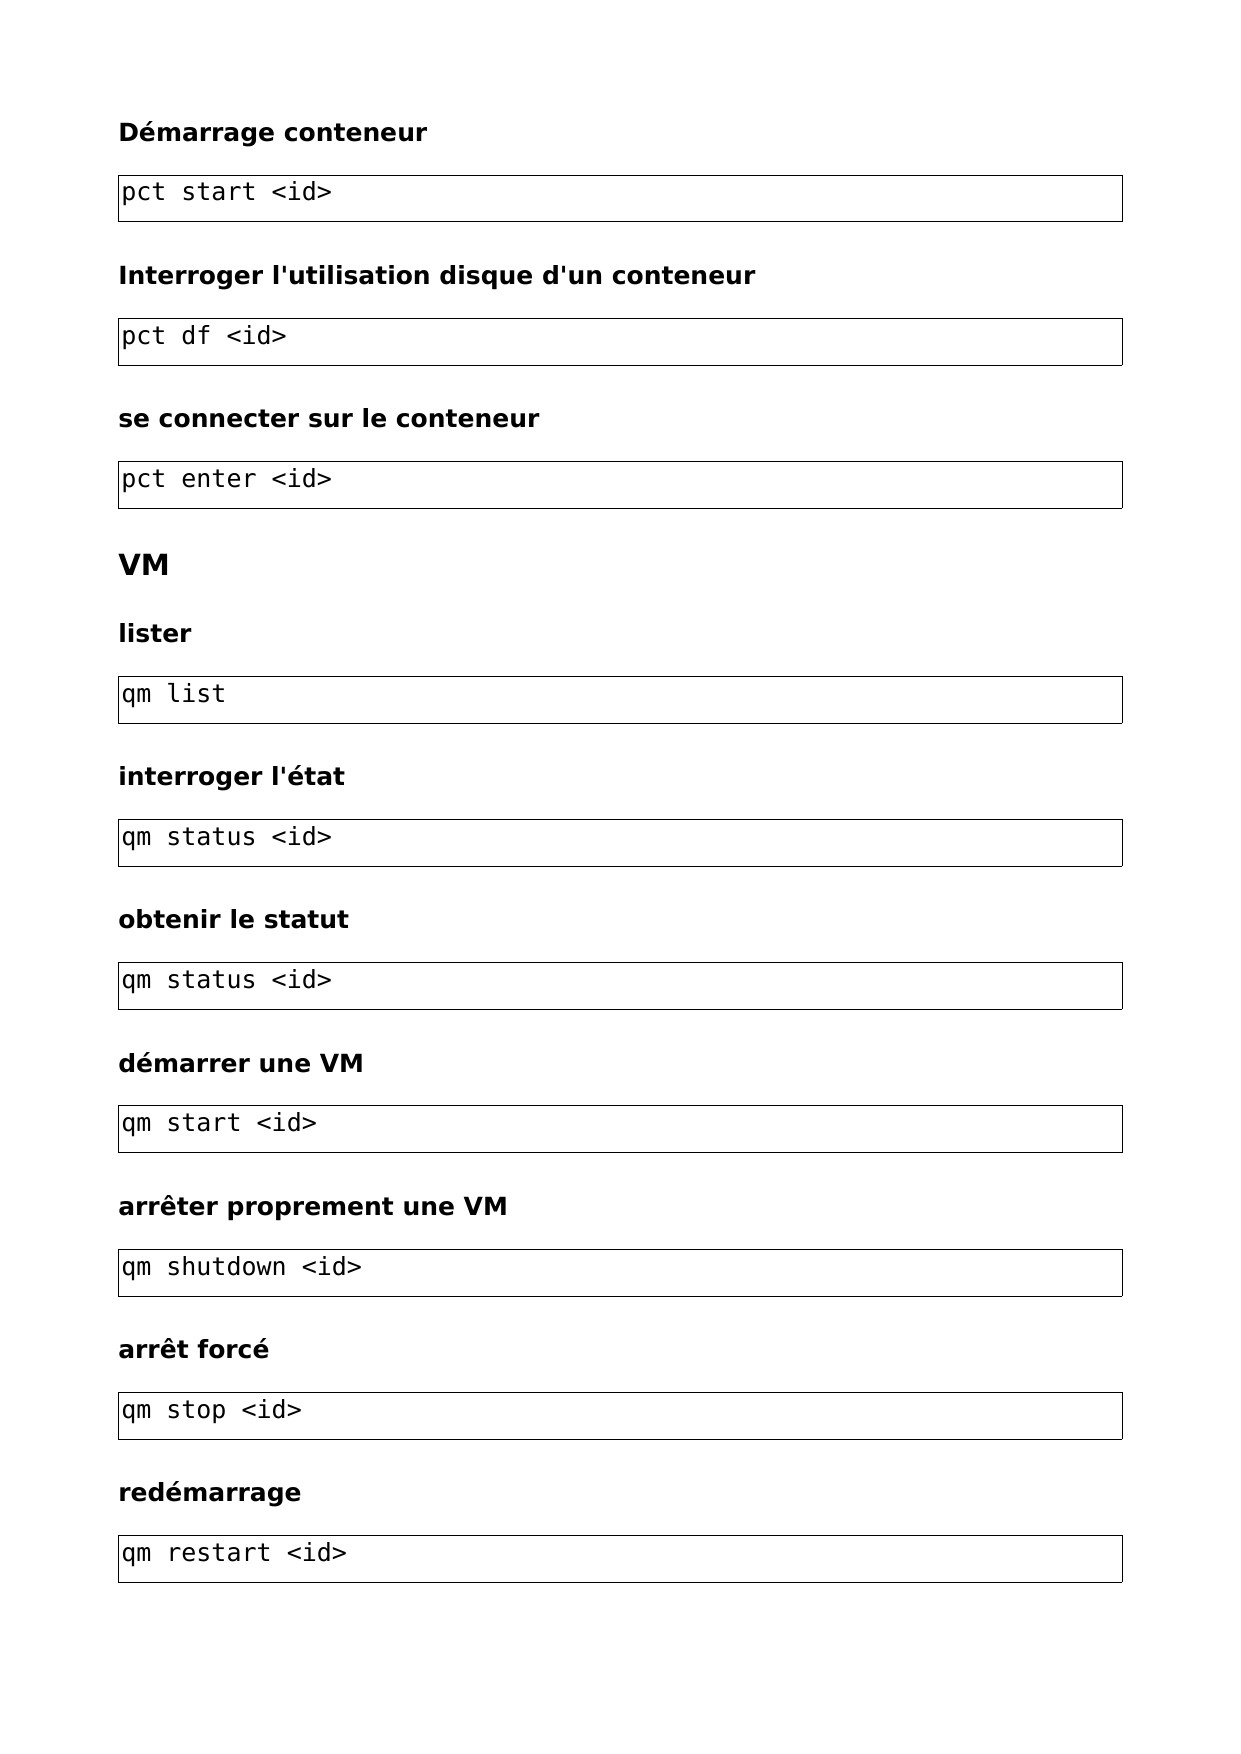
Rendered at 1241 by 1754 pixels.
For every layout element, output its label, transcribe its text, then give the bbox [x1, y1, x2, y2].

table_header pct start <id> [119, 176, 1122, 221]
subtitle obtenir le statut [118, 906, 1122, 935]
subtitle VM [118, 548, 1122, 582]
table_header qm shutdown <id> [119, 1250, 1122, 1296]
subtitle redémarrage [118, 1479, 1122, 1508]
table_header qm status <id> [119, 820, 1122, 866]
table_header qm start <id> [119, 1106, 1122, 1152]
subtitle arrêt forcé [118, 1335, 1122, 1364]
subtitle Interroger l'utilisation disque d'un conteneur [118, 261, 1122, 291]
subtitle Démarrage conteneur [118, 118, 1122, 147]
subtitle lister [118, 619, 1122, 648]
table_header pct enter <id> [119, 462, 1122, 508]
table_header qm status <id> [119, 963, 1122, 1009]
table_header pct df <id> [119, 319, 1122, 365]
subtitle se connecter sur le conteneur [118, 404, 1122, 434]
table_header qm restart <id> [119, 1536, 1122, 1582]
subtitle démarrer une VM [118, 1049, 1122, 1078]
subtitle arrêter proprement une VM [118, 1192, 1122, 1221]
subtitle interroger l'état [118, 762, 1122, 792]
table_header qm list [119, 677, 1122, 723]
table_header qm stop <id> [119, 1393, 1122, 1439]
